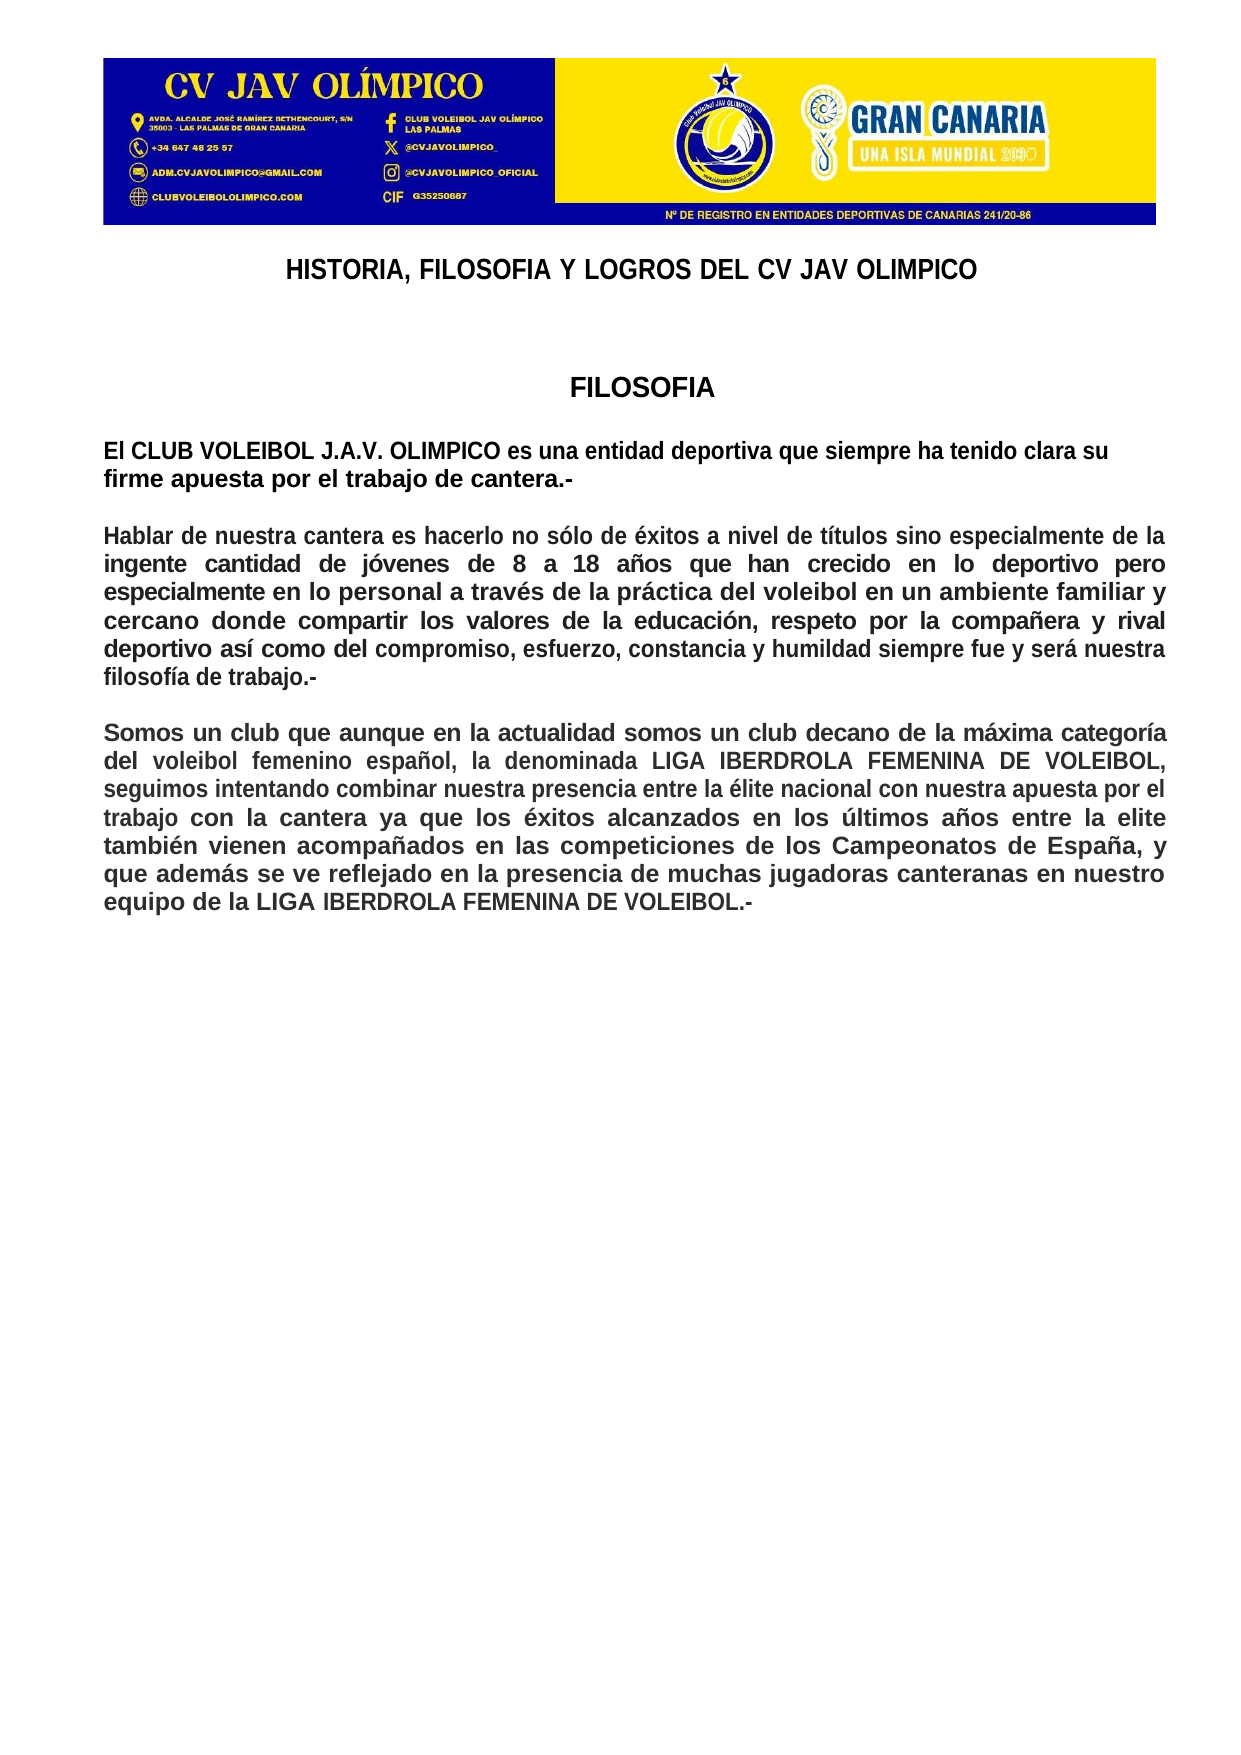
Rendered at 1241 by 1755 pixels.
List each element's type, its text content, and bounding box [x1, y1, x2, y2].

text Somos un club que aunque en la actualidad somos un club decano de la máxima categoría del voleibol femenino español, la denominada LIGA IBERDROLA FEMENINA DE VOLEIBOL, seguimos intentando combinar nuestra presencia entre la élite nacional con nuestra apuesta por el trabajo con la cantera ya que los éxitos alcanzados en los últimos años entre la elite también vienen acompañados en las competiciones de los Campeonatos de España, y que además se ve reflejado en la presencia de muchas jugadoras canteranas en nuestro equipo de la LIGA IBERDROLA FEMENINA DE VOLEIBOL.- [103, 718, 1167, 916]
text El CLUB VOLEIBOL J.A.V. OLIMPICO es una entidad deportiva que siempre ha tenido clara su firme apuesta por el trabajo de cantera.- [103, 437, 1162, 493]
text Hablar de nuestra cantera es hacerlo no sólo de éxitos a nivel de títulos sino especialmente de la ingente cantidad de jóvenes de 8 a 18 años que han crecido en lo deportivo pero especialmente en lo personal a través de la práctica del voleibol en un ambiente familiar y cercano donde compartir los valores de la educación, respeto por la compañera y rival deportivo así como del compromiso, esfuerzo, constancia y humildad siempre fue y será nuestra filosofía de trabajo.- [103, 522, 1167, 691]
subtitle FILOSOFIA [103, 371, 1182, 404]
